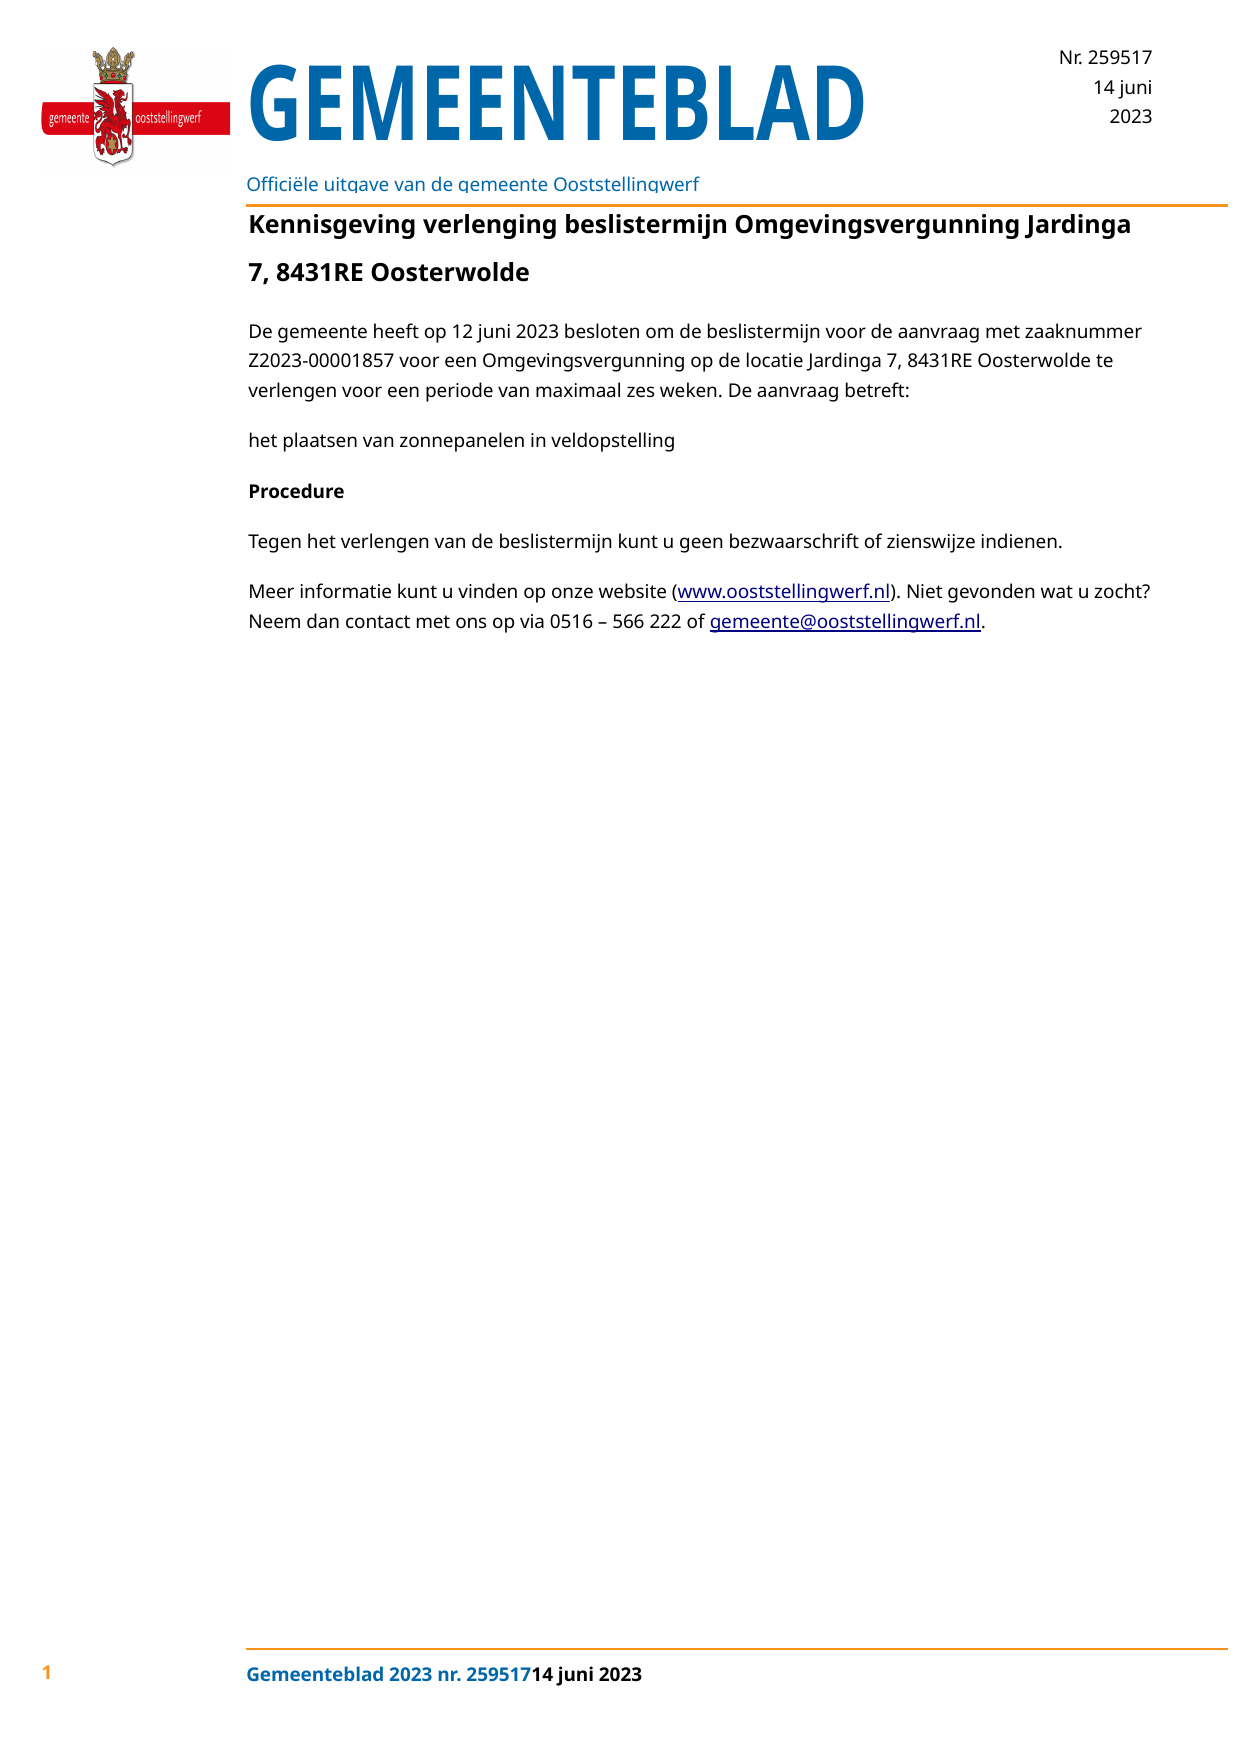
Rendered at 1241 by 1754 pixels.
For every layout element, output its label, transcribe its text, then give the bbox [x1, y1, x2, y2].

picture [41, 47, 231, 172]
text Meer informatie kunt u vinden op onze website (www.ooststellingwerf.nl). Niet gevonden wat u zocht? Neem dan contact met ons op via 0516 – 566 222 of gemeente@ooststellingwerf.nl. [248, 579, 1152, 634]
text Kennisgeving verlenging beslistermijn Omgevingsvergunning Jardinga 7, 8431RE Oosterwolde [248, 207, 1152, 288]
text De gemeente heeft op 12 juni 2023 besloten om de beslistermijn voor de aanvraag met zaaknummer Z2023-00001857 voor een Omgevingsvergunning op de locatie Jardinga 7, 8431RE Oosterwolde te verlengen voor een periode van maximaal zes weken. De aanvraag betreft: [248, 318, 1152, 403]
text Procedure [248, 478, 1152, 504]
text het plaatsen van zonnepanelen in veldopstelling [248, 427, 1152, 453]
text Tegen het verlengen van de beslistermijn kunt u geen bezwaarschrift of zienswijze indienen. [248, 528, 1152, 554]
